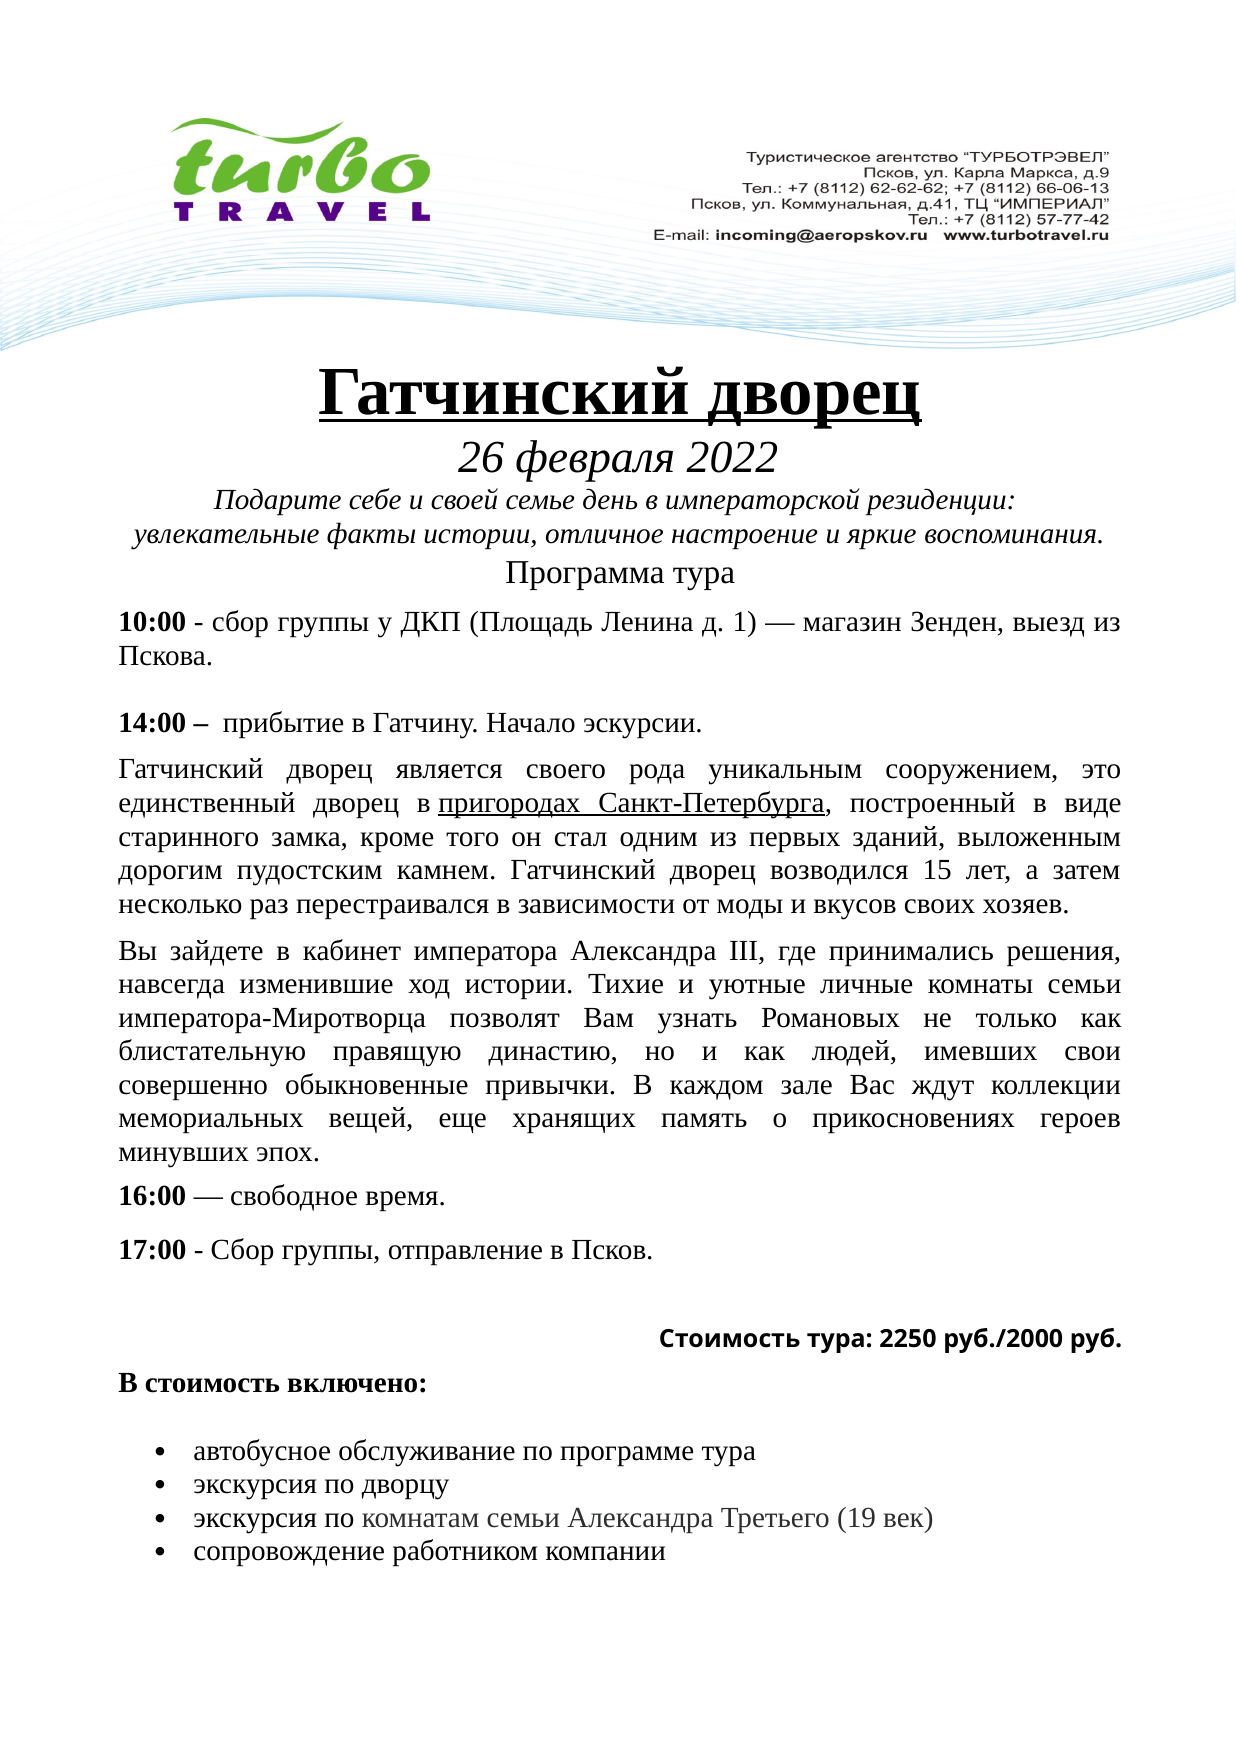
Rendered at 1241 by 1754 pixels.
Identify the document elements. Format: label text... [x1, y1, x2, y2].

text Программа тура [118, 552, 1122, 591]
text 26 февраля 2022 [118, 430, 1122, 482]
list экскурсия по комнатам семьи Александра Третьего (19 век) [156, 1500, 1122, 1533]
text Подарите себе и своей семье день в императорской резиденции: увлекательные факты истории, отличное настроение и яркие воспоминания. [118, 482, 1122, 549]
list автобусное обслуживание по программе тура [156, 1433, 1122, 1466]
text 16:00 — свободное время. [118, 1178, 1122, 1211]
list сопровождение работником компании [156, 1533, 1122, 1567]
text 17:00 - Сбор группы, отправление в Псков. [118, 1232, 1122, 1266]
text В стоимость включено: [118, 1366, 1122, 1399]
text 10:00 - сбор группы у ДКП (Площадь Ленина д. 1) — магазин Зенден, выезд из Пскова. 14:00 – прибытие в Гатчину. Начало эскурсии. [118, 604, 1122, 738]
text Вы зайдете в кабинет императора Александра III, где принимались решения, навсегда изменившие ход истории. Тихие и уютные личные комнаты семьи императора-Миротворца позволят Вам узнать Романовых не только как блистательную правящую династию, но и как людей, имевших свои совершенно обыкновенные привычки. В каждом зале Вас ждут коллекции мемориальных вещей, еще хранящих память о прикосновениях героев минувших эпох. [118, 933, 1122, 1167]
text Гатчинский дворец [118, 351, 1122, 430]
picture [0, 118, 1236, 351]
text Стоимость тура: 2250 руб./2000 руб. [118, 1321, 1122, 1355]
text Гатчинский дворец является своего рода уникальным сооружением, это единственный дворец в пригородах Санкт-Петербурга, построенный в виде старинного замка, кроме того он стал одним из первых зданий, выложенным дорогим пудостским камнем. Гатчинский дворец возводился 15 лет, а затем несколько раз перестраивался в зависимости от моды и вкусов своих хозяев. [118, 752, 1122, 919]
list экскурсия по дворцу [156, 1466, 1122, 1500]
